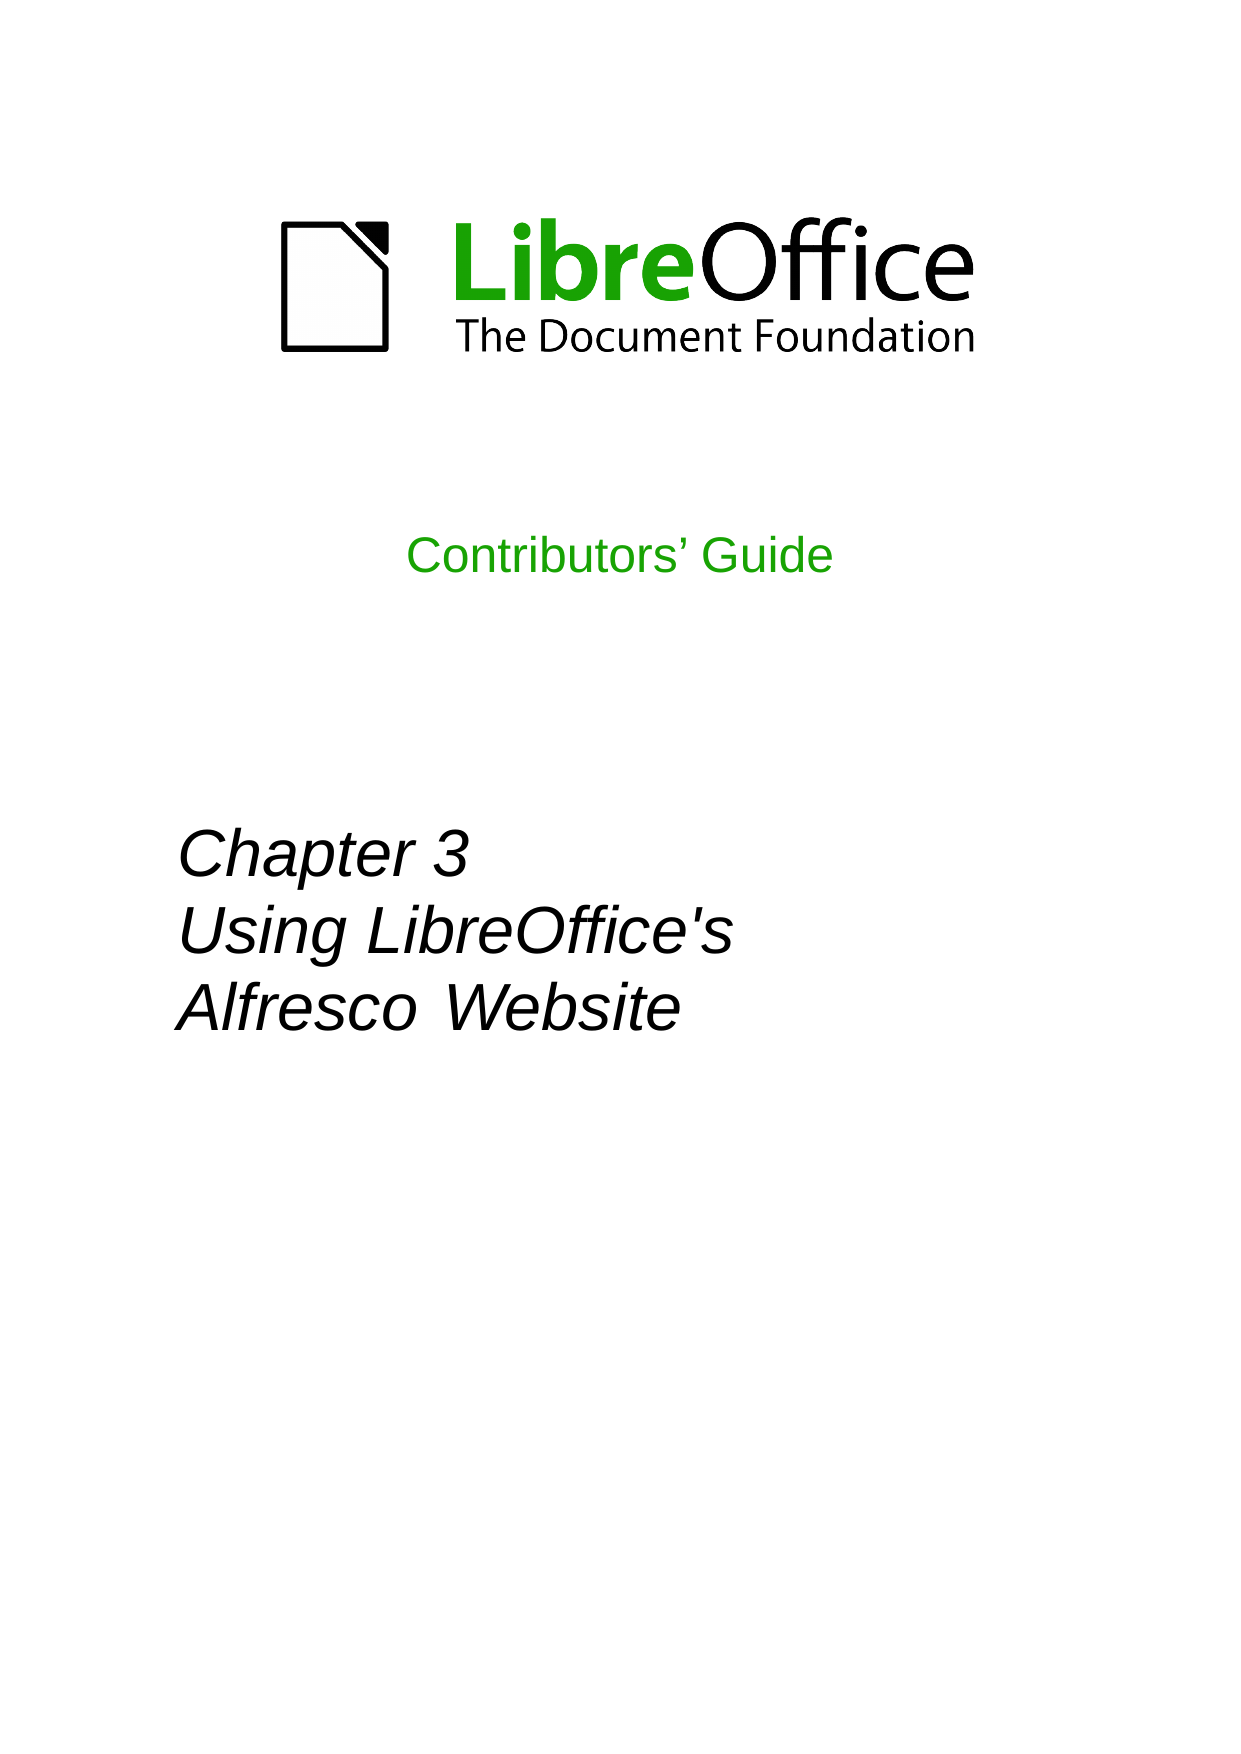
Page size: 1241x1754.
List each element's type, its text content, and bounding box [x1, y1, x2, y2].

subtitle Chapter 3 Using LibreOffice's Alfresco Website [177, 814, 1063, 1044]
picture [240, 186, 1025, 387]
text Contributors’ Guide [177, 526, 1063, 583]
